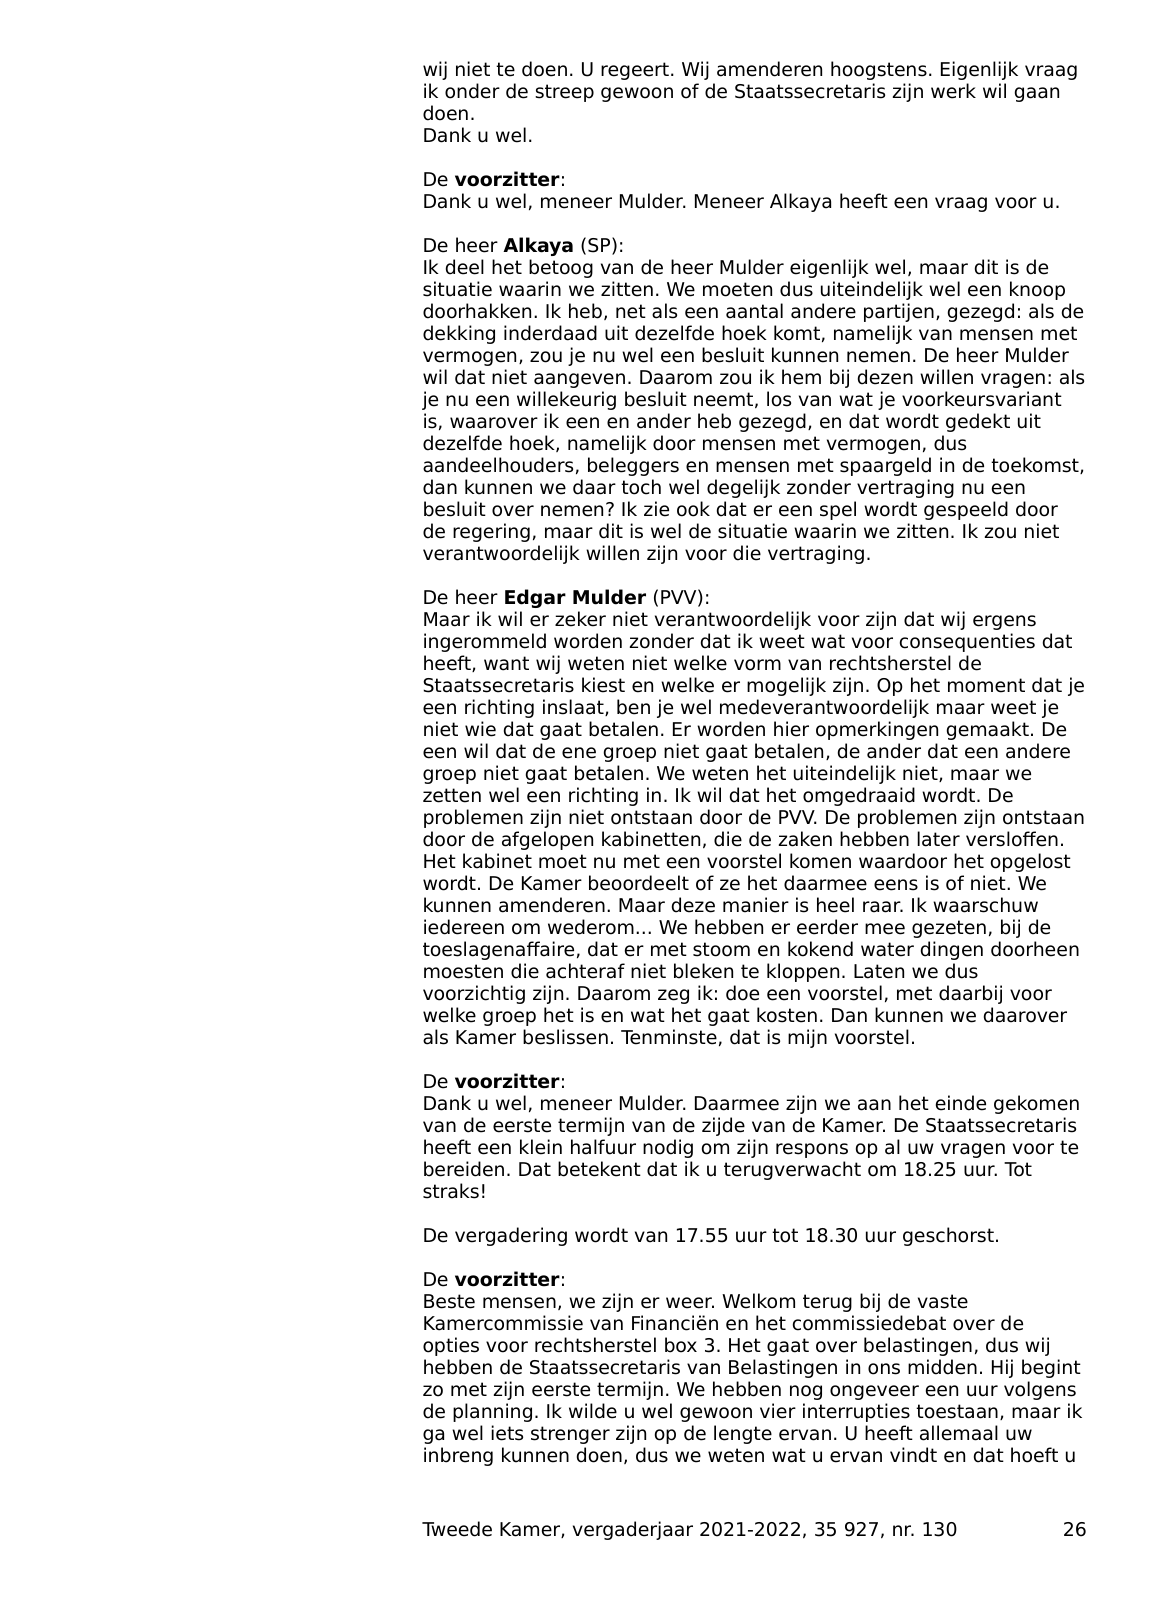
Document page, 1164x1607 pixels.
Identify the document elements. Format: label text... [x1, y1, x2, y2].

text De heer Edgar Mulder (PVV): [422, 587, 1087, 609]
text De voorzitter: [422, 1269, 1087, 1291]
text De heer Alkaya (SP): [422, 235, 1087, 257]
text Dank u wel, meneer Mulder. Meneer Alkaya heeft een vraag voor u. [422, 191, 1087, 213]
text wij niet te doen. U regeert. Wij amenderen hoogstens. Eigenlijk vraag ik onder de streep gewoon of de Staatssecretaris zijn werk wil gaan doen. [422, 59, 1087, 125]
text Maar ik wil er zeker niet verantwoordelijk voor zijn dat wij ergens ingerommeld worden zonder dat ik weet wat voor consequenties dat heeft, want wij weten niet welke vorm van rechtsherstel de Staatssecretaris kiest en welke er mogelijk zijn. Op het moment dat je een richting inslaat, ben je wel medeverantwoordelijk maar weet je niet wie dat gaat betalen. Er worden hier opmerkingen gemaakt. De een wil dat de ene groep niet gaat betalen, de ander dat een andere groep niet gaat betalen. We weten het uiteindelijk niet, maar we zetten wel een richting in. Ik wil dat het omgedraaid wordt. De problemen zijn niet ontstaan door de PVV. De problemen zijn ontstaan door de afgelopen kabinetten, die de zaken hebben later versloffen. Het kabinet moet nu met een voorstel komen waardoor het opgelost wordt. De Kamer beoordeelt of ze het daarmee eens is of niet. We kunnen amenderen. Maar deze manier is heel raar. Ik waarschuw iedereen om wederom... We hebben er eerder mee gezeten, bij de toeslagenaffaire, dat er met stoom en kokend water dingen doorheen moesten die achteraf niet bleken te kloppen. Laten we dus voorzichtig zijn. Daarom zeg ik: doe een voorstel, met daarbij voor welke groep het is en wat het gaat kosten. Dan kunnen we daarover als Kamer beslissen. Tenminste, dat is mijn voorstel. [422, 609, 1087, 1049]
text Dank u wel. [422, 125, 1087, 147]
text De vergadering wordt van 17.55 uur tot 18.30 uur geschorst. [422, 1225, 1087, 1247]
text Beste mensen, we zijn er weer. Welkom terug bij de vaste Kamercommissie van Financiën en het commissiedebat over de opties voor rechtsherstel box 3. Het gaat over belastingen, dus wij hebben de Staatssecretaris van Belastingen in ons midden. Hij begint zo met zijn eerste termijn. We hebben nog ongeveer een uur volgens de planning. Ik wilde u wel gewoon vier interrupties toestaan, maar ik ga wel iets strenger zijn op de lengte ervan. U heeft allemaal uw inbreng kunnen doen, dus we weten wat u ervan vindt en dat hoeft u [422, 1291, 1087, 1467]
text Dank u wel, meneer Mulder. Daarmee zijn we aan het einde gekomen van de eerste termijn van de zijde van de Kamer. De Staatssecretaris heeft een klein halfuur nodig om zijn respons op al uw vragen voor te bereiden. Dat betekent dat ik u terugverwacht om 18.25 uur. Tot straks! [422, 1093, 1087, 1203]
text Ik deel het betoog van de heer Mulder eigenlijk wel, maar dit is de situatie waarin we zitten. We moeten dus uiteindelijk wel een knoop doorhakken. Ik heb, net als een aantal andere partijen, gezegd: als de dekking inderdaad uit dezelfde hoek komt, namelijk van mensen met vermogen, zou je nu wel een besluit kunnen nemen. De heer Mulder wil dat niet aangeven. Daarom zou ik hem bij dezen willen vragen: als je nu een willekeurig besluit neemt, los van wat je voorkeursvariant is, waarover ik een en ander heb gezegd, en dat wordt gedekt uit dezelfde hoek, namelijk door mensen met vermogen, dus aandeelhouders, beleggers en mensen met spaargeld in de toekomst, dan kunnen we daar toch wel degelijk zonder vertraging nu een besluit over nemen? Ik zie ook dat er een spel wordt gespeeld door de regering, maar dit is wel de situatie waarin we zitten. Ik zou niet verantwoordelijk willen zijn voor die vertraging. [422, 257, 1087, 565]
text De voorzitter: [422, 1071, 1087, 1093]
text De voorzitter: [422, 169, 1087, 191]
